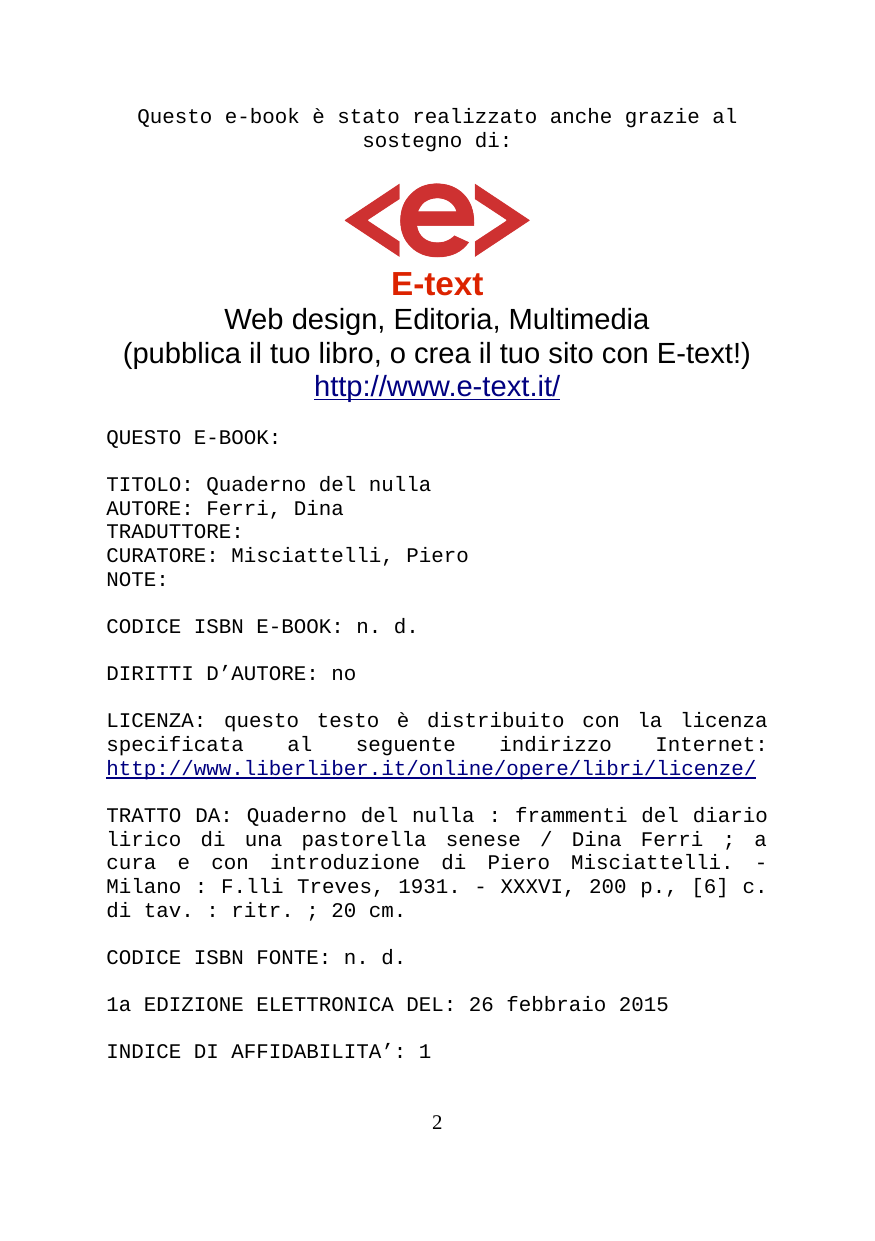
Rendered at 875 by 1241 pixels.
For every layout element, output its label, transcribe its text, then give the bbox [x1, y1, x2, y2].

text TITOLO: Quaderno del nulla [106, 474, 768, 498]
text (pubblica il tuo libro, o crea il tuo sito con E-text!) [106, 336, 768, 369]
text CURATORE: Misciattelli, Piero [106, 545, 768, 568]
text INDICE DI AFFIDABILITA’: 1 [106, 1041, 768, 1065]
text NOTE: [106, 568, 768, 592]
text CODICE ISBN FONTE: n. d. [106, 947, 768, 971]
text Web design, Editoria, Multimedia [106, 302, 768, 336]
text CODICE ISBN E-BOOK: n. d. [106, 616, 768, 639]
text 1a EDIZIONE ELETTRONICA DEL: 26 febbraio 2015 [106, 994, 768, 1018]
text QUESTO E-BOOK: [106, 427, 768, 450]
text AUTORE: Ferri, Dina [106, 498, 768, 521]
text Questo e-book è stato realizzato anche grazie al sostegno di: [106, 106, 768, 153]
picture [343, 183, 531, 258]
text DIRITTI D’AUTORE: no [106, 663, 768, 687]
text LICENZA: questo testo è distribuito con la licenza specificata al seguente indirizzo Internet: http://www.liberliber.it/online/opere/libri/licenze/ [106, 710, 768, 781]
text TRADUTTORE: [106, 521, 768, 545]
text http://www.e-text.it/ [106, 369, 768, 403]
text E-text [106, 264, 768, 302]
text TRATTO DA: Quaderno del nulla : frammenti del diario lirico di una pastorella senese / Dina Ferri ; a cura e con introduzione di Piero Misciattelli. - Milano : F.lli Treves, 1931. - XXXVI, 200 p., [6] c. di tav. : ritr. ; 20 cm. [106, 805, 768, 923]
